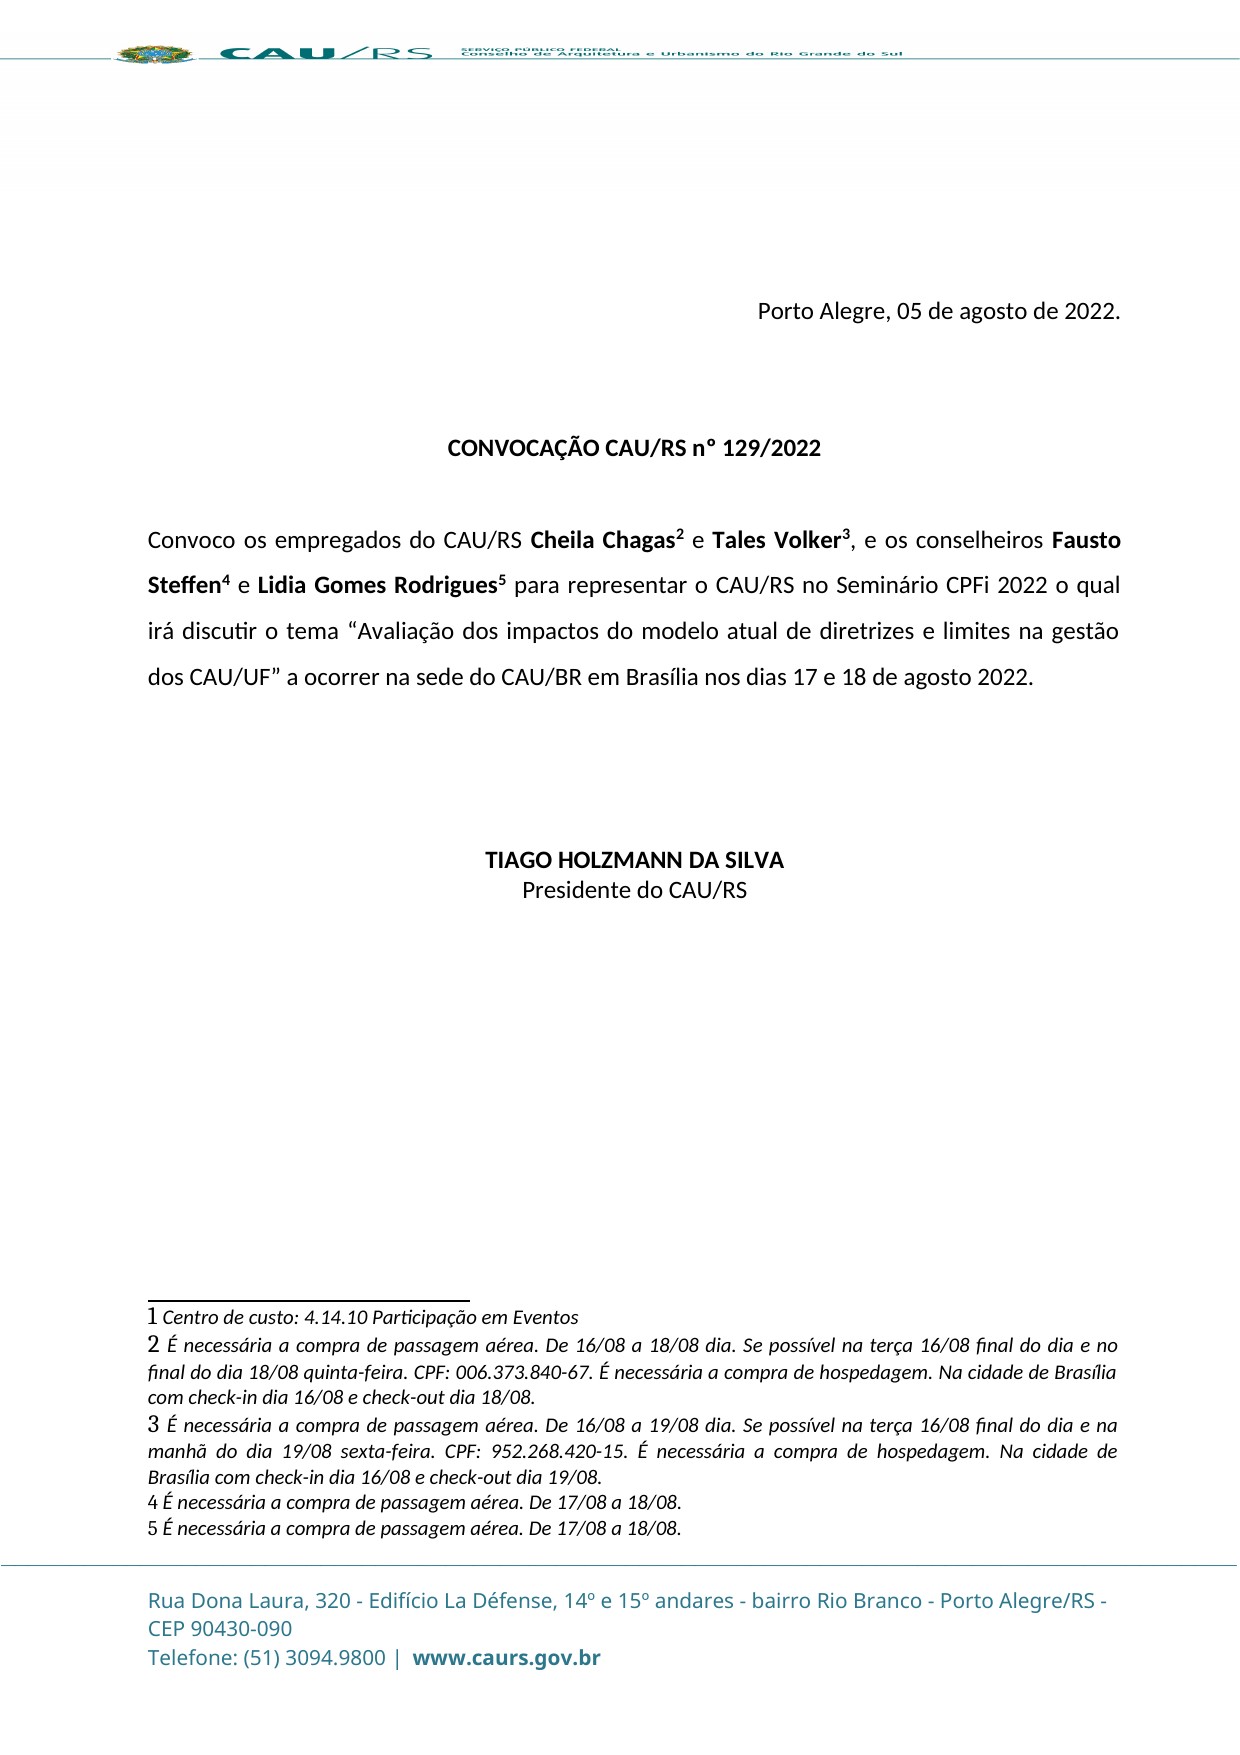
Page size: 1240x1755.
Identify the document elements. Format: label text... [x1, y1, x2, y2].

text É necessária a compra de passagem aérea. De 16/08 a 19/08 dia. Se possível na terça 16/08 final do dia e na manhã do dia 19/08 sexta-feira. CPF: 952.268.420-15. É necessária a compra de hospedagem. Na cidade de Brasília com check-in dia 16/08 e check-out dia 19/08. [148, 1410, 1121, 1489]
text TIAGO HOLZMANN DA SILVA [148, 844, 1121, 874]
text Porto Alegre, 05 de agosto de 2022. [148, 295, 1121, 326]
text É necessária a compra de passagem aérea. De 16/08 a 18/08 dia. Se possível na terça 16/08 final do dia e no final do dia 18/08 quinta-feira. CPF: 006.373.840-67. É necessária a compra de hospedagem. Na cidade de Brasília com check-in dia 16/08 e check-out dia 18/08. [148, 1330, 1121, 1410]
text CONVOCAÇÃO CAU/RS nº 129/2022 [148, 432, 1121, 463]
text Presidente do CAU/RS [148, 874, 1121, 905]
text Centro de custo: 4.14.10 Participação em Eventos [148, 1302, 1121, 1330]
text É necessária a compra de passagem aérea. De 17/08 a 18/08. [148, 1489, 1121, 1515]
text Convocoos empregados do CAU/RS Cheila Chagas e Tales Volker, e os conselheiros Fausto Steffen e Lidia Gomes Rodrigues para representar o CAU/RS no Seminário CPFi 2022 o qual irá discutir o tema “Avaliação dos impactos do modelo atual de diretrizes e limites na gestão dos CAU/UF” a ocorrer na sede do CAU/BR em Brasília nos dias 17 e 18 de agosto 2022. [148, 524, 1121, 692]
text É necessária a compra de passagem aérea. De 17/08 a 18/08. [148, 1515, 1121, 1540]
